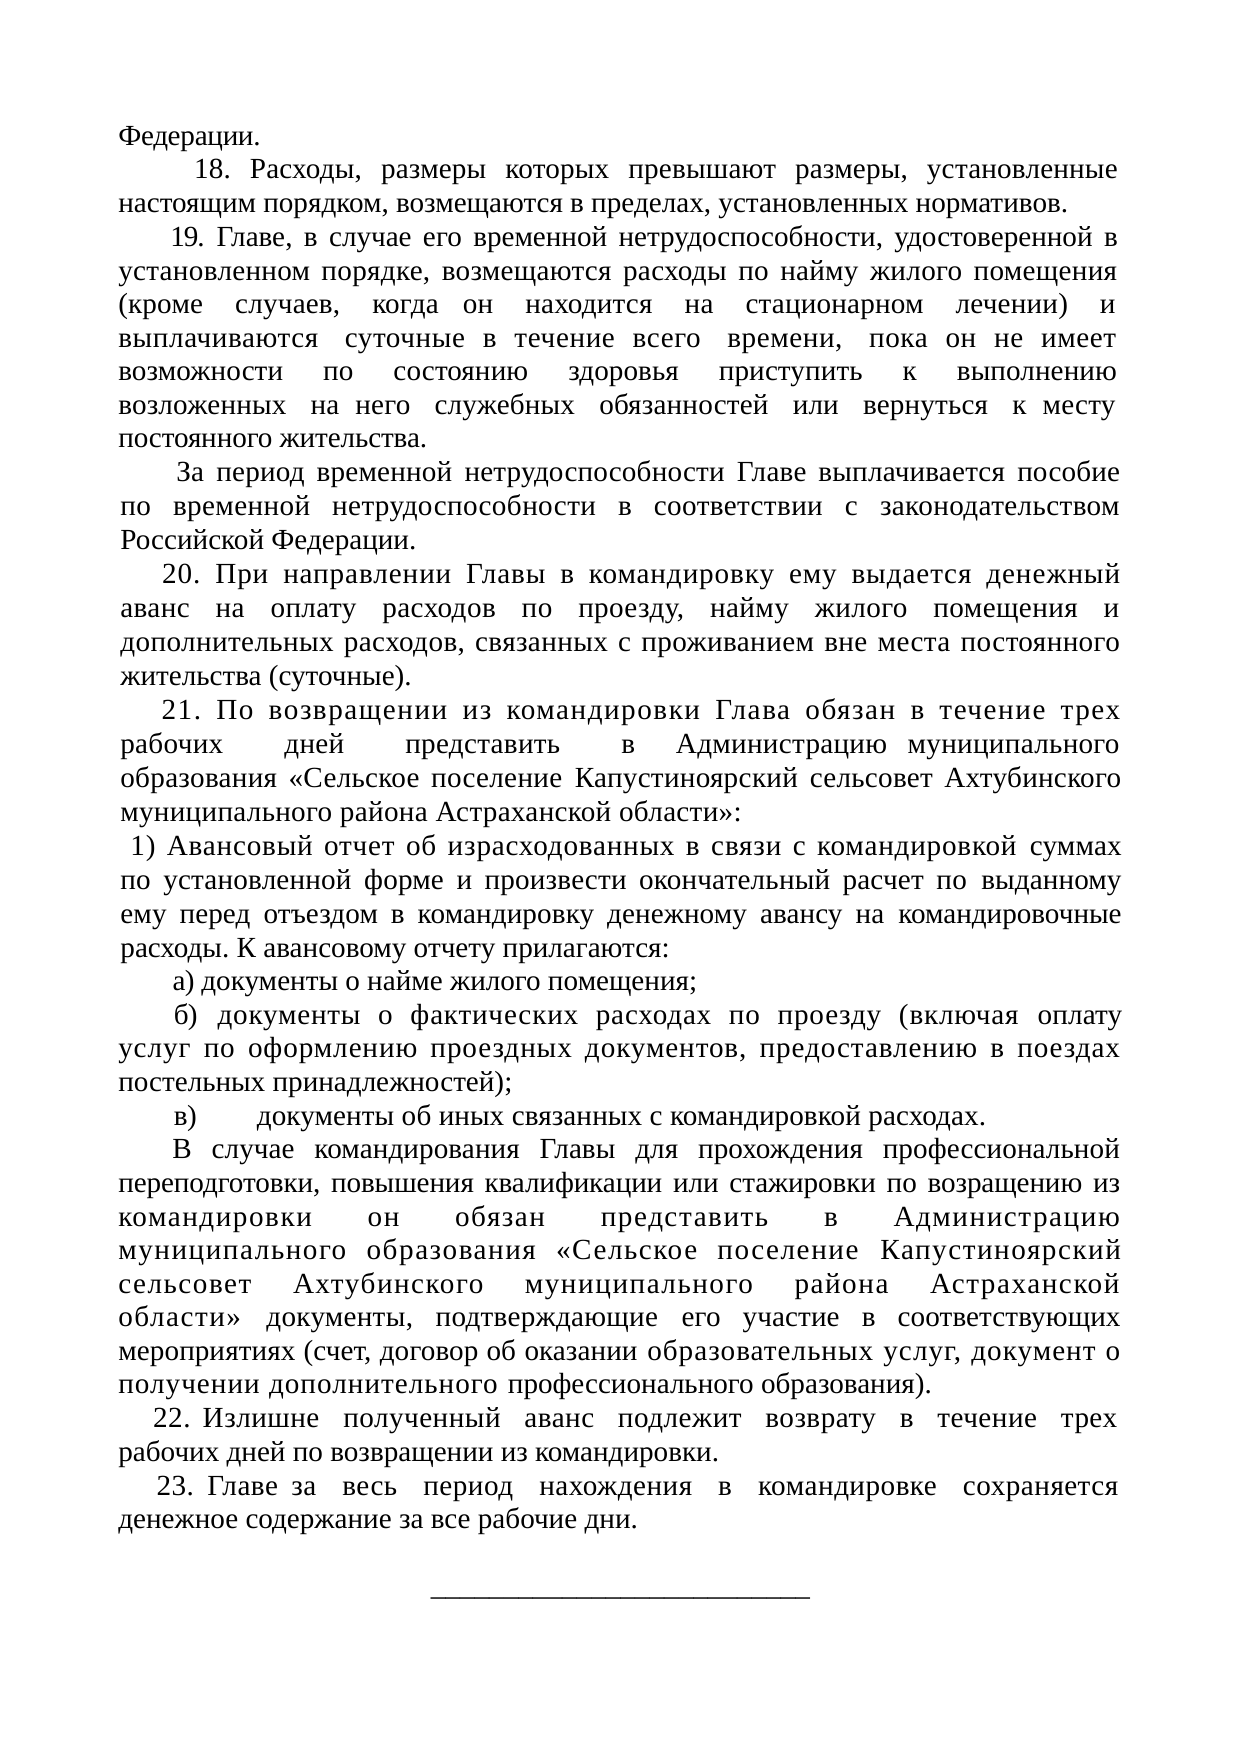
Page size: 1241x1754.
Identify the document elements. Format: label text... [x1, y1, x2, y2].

text 22. Излишне полученный аванс подлежит возврату в течение трех рабочих дней по возвращении из командировки. [118, 1401, 1121, 1468]
text За период временной нетрудоспособности Главе выплачивается пособие по временной нетрудоспособности в соответствии с законодательством Российской Федерации. [120, 454, 1122, 556]
text 21. По возвращении из командировки Глава обязан в течение трех рабочих дней представить в Администрацию муниципального образования «Сельское поселение Капустиноярский сельсовет Ахтубинского муниципального района Астраханской области»: [120, 692, 1122, 828]
text 23. Главе за весь период нахождения в командировке сохраняется денежное содержание за все рабочие дни. [118, 1469, 1121, 1536]
text Федерации. [118, 118, 1119, 152]
text б) документы о фактических расходах по проезду (включая оплату услуг по оформлению проездных документов, предоставлению в поездах постельных принадлежностей); [118, 997, 1122, 1098]
text а) документы о найме жилого помещения; [118, 964, 1122, 997]
text __________________________ [118, 1568, 1122, 1602]
text в) документы об иных связанных с командировкой расходах. [174, 1098, 1122, 1132]
text 18. Расходы, размеры которых превышают размеры, установленные настоящим порядком, возмещаются в пределах, установленных нормативов. [118, 152, 1119, 219]
text В случае командирования Главы для прохождения профессиональной переподготовки, повышения квалификации или стажировки по возращению из командировки он обязан представить в Администрацию муниципального образования «Сельское поселение Капустиноярский сельсовет Ахтубинского муниципального района Астраханской области» документы, подтверждающие его участие в соответствующих мероприятиях (счет, договор об оказании образовательных услуг, документ о получении дополнительного профессионального образования). [118, 1132, 1121, 1401]
text 1) Авансовый отчет об израсходованных в связи с командировкой суммах по установленной форме и произвести окончательный расчет по выданному ему перед отъездом в командировку денежному авансу на командировочные расходы. К авансовому отчету прилагаются: [120, 828, 1122, 964]
text 19. Главе, в случае его временной нетрудоспособности, удостоверенной в установленном порядке, возмещаются расходы по найму жилого помещения (кроме случаев, когда он находится на стационарном лечении) и выплачиваются суточные в течение всего времени, пока он не имеет возможности по состоянию здоровья приступить к выполнению возложенных на него служебных обязанностей или вернуться к месту постоянного жительства. [118, 220, 1119, 454]
text 20. При направлении Главы в командировку ему выдается денежный аванс на оплату расходов по проезду, найму жилого помещения и дополнительных расходов, связанных с проживанием вне места постоянного жительства (суточные). [120, 556, 1122, 692]
